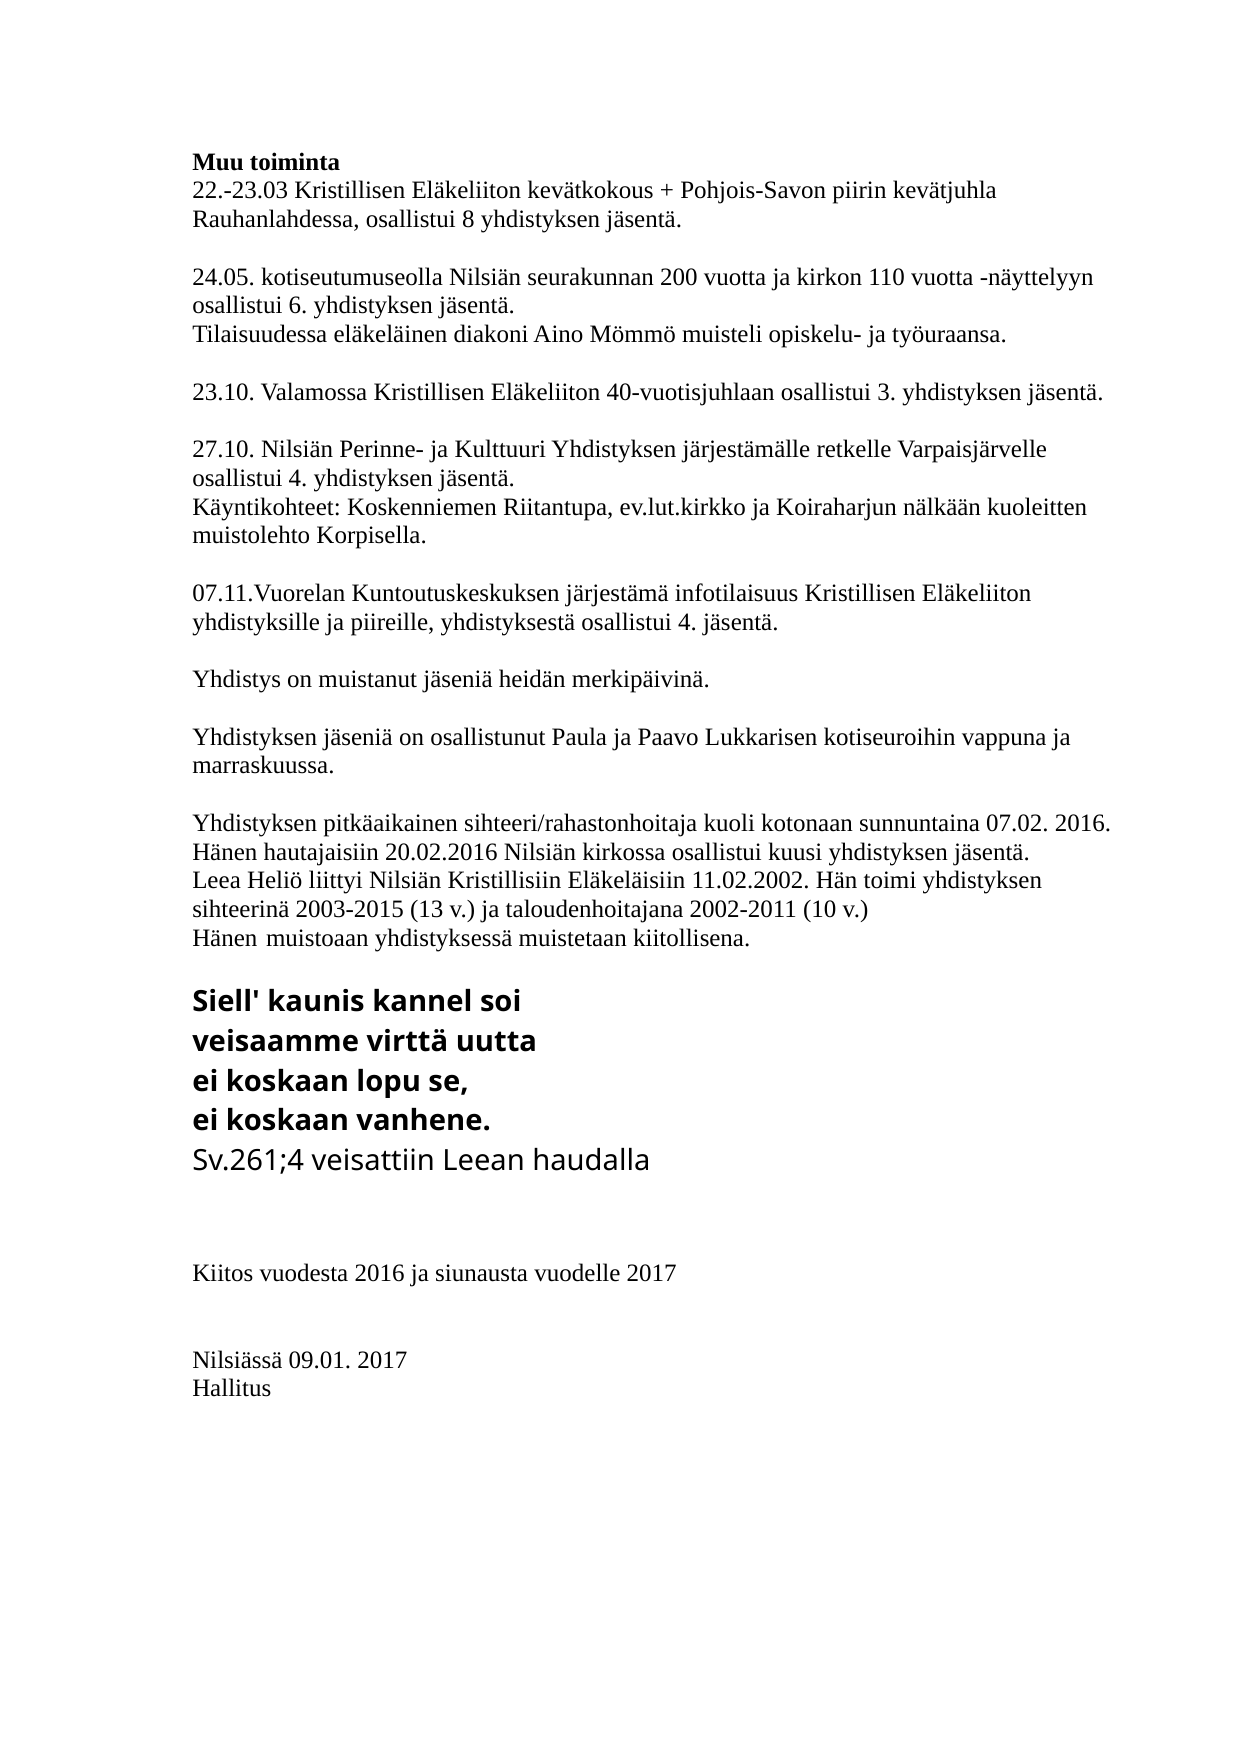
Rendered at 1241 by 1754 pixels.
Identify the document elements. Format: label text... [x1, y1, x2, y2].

text Yhdistys on muistanut jäseniä heidän merkipäivinä. [118, 664, 1122, 693]
text veisaamme virttä uutta [118, 1020, 1122, 1060]
text Kiitos vuodesta 2016 ja siunausta vuodelle 2017 [118, 1258, 1122, 1287]
text Käyntikohteet: Koskenniemen Riitantupa, ev.lut.kirkko ja Koiraharjun nälkään kuoleitten muistolehto Korpisella. [118, 492, 1122, 549]
text 27.10. Nilsiän Perinne- ja Kulttuuri Yhdistyksen järjestämälle retkelle Varpaisjärvelle osallistui 4. yhdistyksen jäsentä. [118, 434, 1122, 492]
text ei koskaan lopu se, [118, 1060, 1122, 1100]
text 07.11.Vuorelan Kuntoutuskeskuksen järjestämä infotilaisuus Kristillisen Eläkeliiton yhdistyksille ja piireille, yhdistyksestä osallistui 4. jäsentä. [118, 578, 1122, 636]
text Sv.261;4 veisattiin Leean haudalla [118, 1139, 1122, 1179]
text 22.-23.03 Kristillisen Eläkeliiton kevätkokous + Pohjois-Savon piirin kevätjuhla Rauhanlahdessa, osallistui 8 yhdistyksen jäsentä. [118, 176, 1122, 233]
text Muu toiminta [118, 147, 1122, 176]
text Tilaisuudessa eläkeläinen diakoni Aino Mömmö muisteli opiskelu- ja työuraansa. [118, 319, 1122, 348]
text Yhdistyksen pitkäaikainen sihteeri/rahastonhoitaja kuoli kotonaan sunnuntaina 07.02. 2016. [118, 808, 1122, 837]
text Siell' kaunis kannel soi [118, 981, 1122, 1020]
text Hallitus [118, 1373, 1122, 1402]
text 23.10. Valamossa Kristillisen Eläkeliiton 40-vuotisjuhlaan osallistui 3. yhdistyksen jäsentä. [118, 377, 1122, 406]
text 24.05. kotiseutumuseolla Nilsiän seurakunnan 200 vuotta ja kirkon 110 vuotta -näyttelyyn osallistui 6. yhdistyksen jäsentä. [118, 262, 1122, 319]
text Leea Heliö liittyi Nilsiän Kristillisiin Eläkeläisiin 11.02.2002. Hän toimi yhdistyksen sihteerinä 2003-2015 (13 v.) ja taloudenhoitajana 2002-2011 (10 v.) [118, 866, 1122, 923]
text Hänen hautajaisiin 20.02.2016 Nilsiän kirkossa osallistui kuusi yhdistyksen jäsentä. [118, 837, 1122, 866]
text Yhdistyksen jäseniä on osallistunut Paula ja Paavo Lukkarisen kotiseuroihin vappuna ja marraskuussa. [118, 722, 1122, 779]
text Hänen muistoaan yhdistyksessä muistetaan kiitollisena. [118, 923, 1122, 952]
text Nilsiässä 09.01. 2017 [118, 1345, 1122, 1373]
text ei koskaan vanhene. [118, 1100, 1122, 1139]
